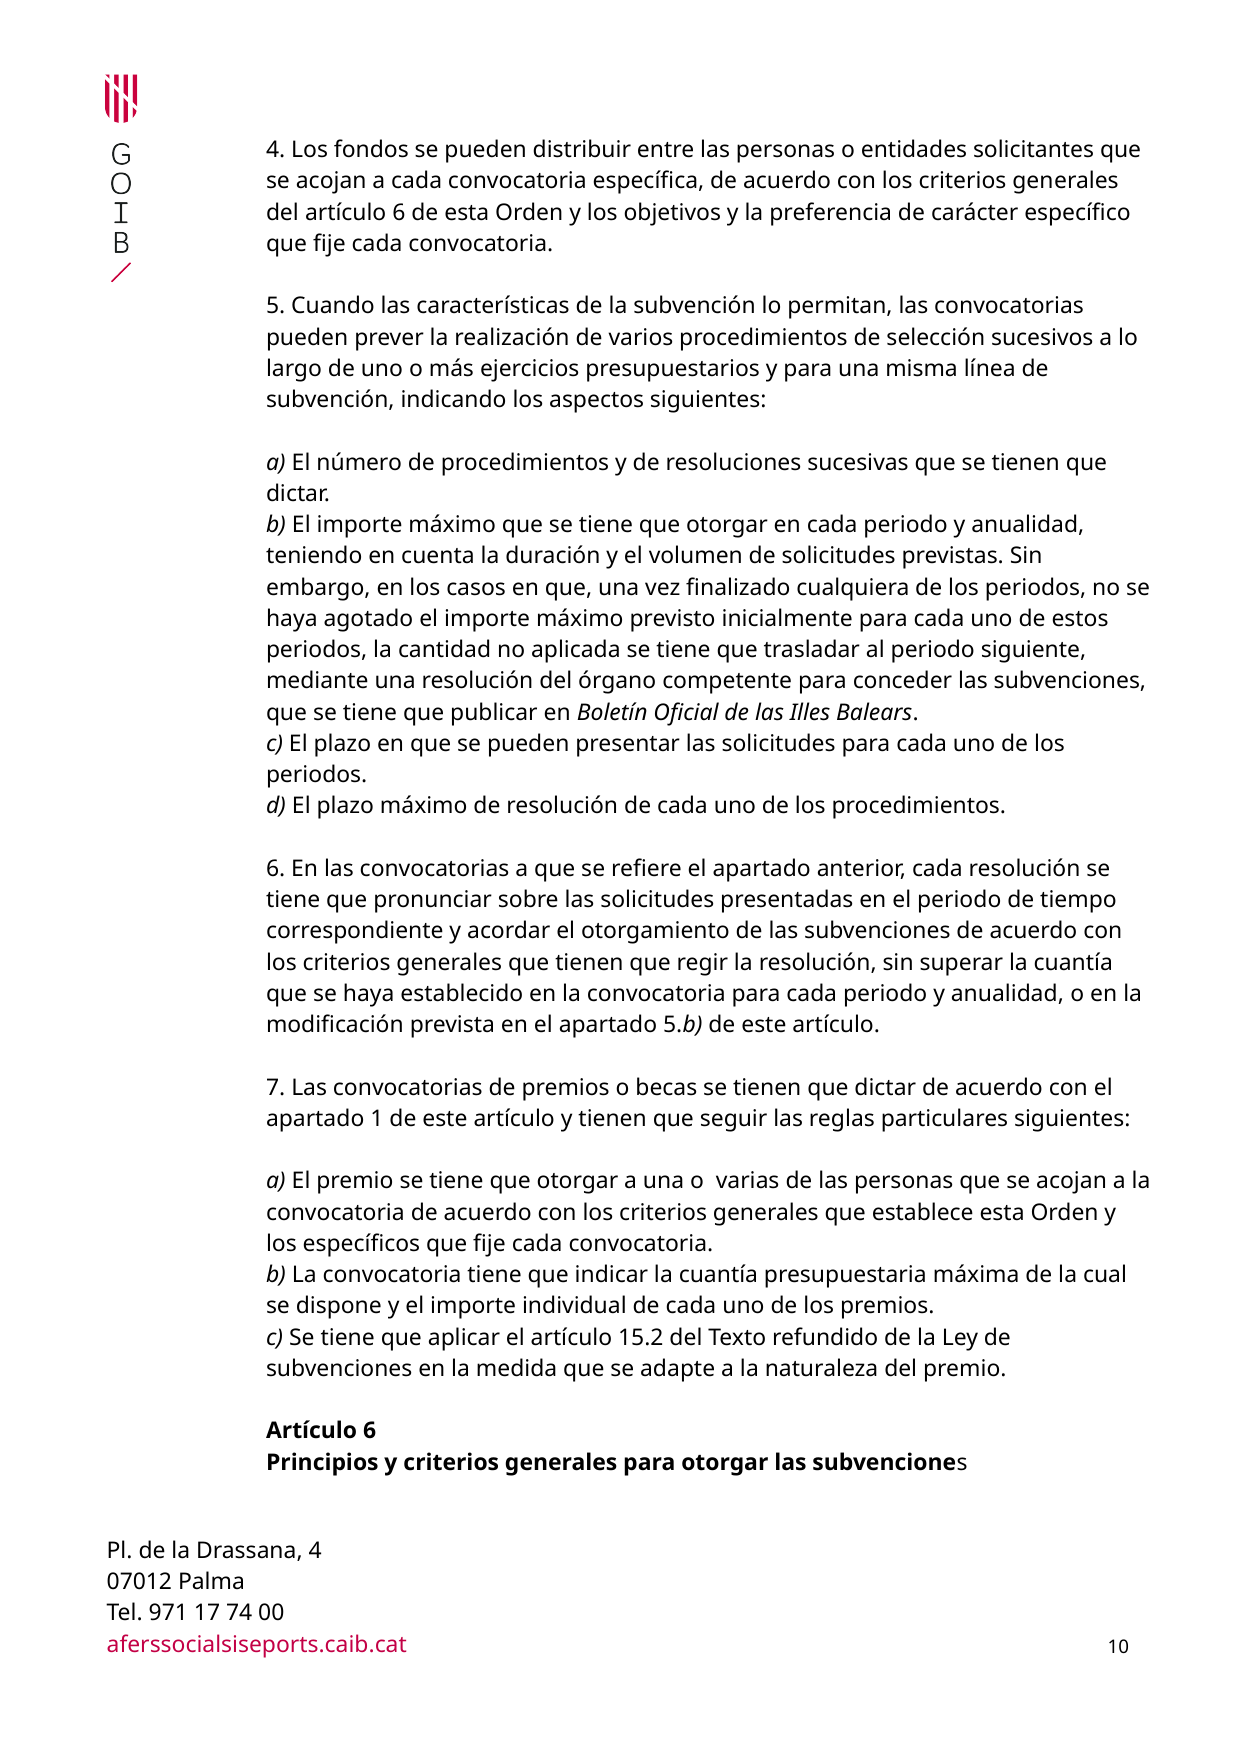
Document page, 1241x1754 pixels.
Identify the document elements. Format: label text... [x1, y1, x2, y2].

text 4. Los fondos se pueden distribuir entre las personas o entidades solicitantes que se acojan a cada convocatoria específica, de acuerdo con los criterios generales del artículo 6 de esta Orden y los objetivos y la preferencia de carácter específico que fije cada convocatoria. [266, 133, 1152, 258]
picture [76, 51, 166, 313]
text c) El plazo en que se pueden presentar las solicitudes para cada uno de los periodos. [266, 727, 1152, 789]
text Principios y criterios generales para otorgar las subvenciones [266, 1445, 1152, 1477]
text a) El número de procedimientos y de resoluciones sucesivas que se tienen que dictar. [266, 445, 1152, 508]
text b) La convocatoria tiene que indicar la cuantía presupuestaria máxima de la cual se dispone y el importe individual de cada uno de los premios. [266, 1258, 1152, 1320]
text a) El premio se tiene que otorgar a una o varias de las personas que se acojan a la convocatoria de acuerdo con los criterios generales que establece esta Orden y los específicos que fije cada convocatoria. [266, 1164, 1152, 1258]
text Artículo 6 [266, 1414, 1152, 1445]
text 7. Las convocatorias de premios o becas se tienen que dictar de acuerdo con el apartado 1 de este artículo y tienen que seguir las reglas particulares siguientes: [266, 1070, 1152, 1133]
text d) El plazo máximo de resolución de cada uno de los procedimientos. [266, 789, 1152, 820]
text 5. Cuando las características de la subvención lo permitan, las convocatorias pueden prever la realización de varios procedimientos de selección sucesivos a lo largo de uno o más ejercicios presupuestarios y para una misma línea de subvención, indicando los aspectos siguientes: [266, 289, 1152, 414]
text 6. En las convocatorias a que se refiere el apartado anterior, cada resolución se tiene que pronunciar sobre las solicitudes presentadas en el periodo de tiempo correspondiente y acordar el otorgamiento de las subvenciones de acuerdo con los criterios generales que tienen que regir la resolución, sin superar la cuantía que se haya establecido en la convocatoria para cada periodo y anualidad, o en la modificación prevista en el apartado 5.b) de este artículo. [266, 852, 1152, 1039]
text b) El importe máximo que se tiene que otorgar en cada periodo y anualidad, teniendo en cuenta la duración y el volumen de solicitudes previstas. Sin embargo, en los casos en que, una vez finalizado cualquiera de los periodos, no se haya agotado el importe máximo previsto inicialmente para cada uno de estos periodos, la cantidad no aplicada se tiene que trasladar al periodo siguiente, mediante una resolución del órgano competente para conceder las subvenciones, que se tiene que publicar en Boletín Oficial de las Illes Balears. [266, 508, 1152, 727]
text c) Se tiene que aplicar el artículo 15.2 del Texto refundido de la Ley de subvenciones en la medida que se adapte a la naturaleza del premio. [266, 1320, 1152, 1383]
